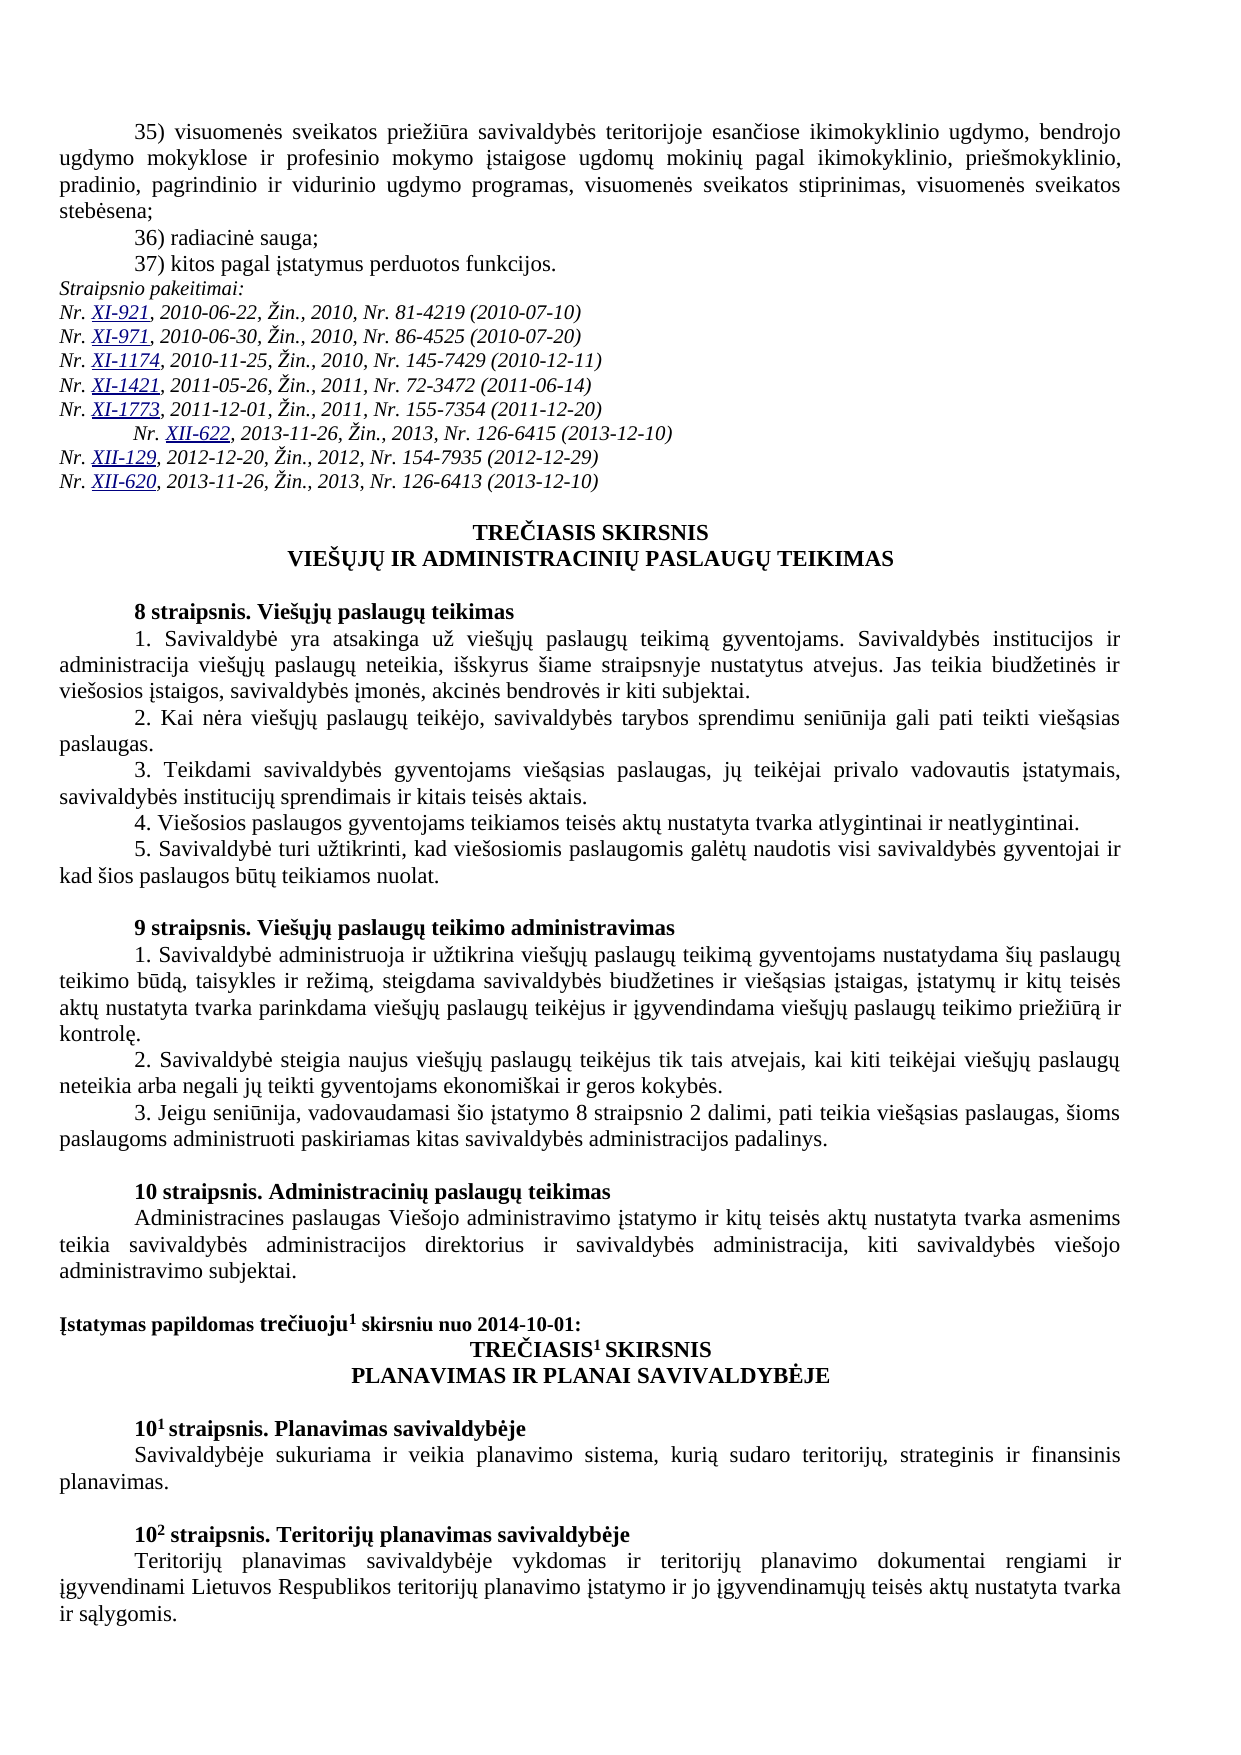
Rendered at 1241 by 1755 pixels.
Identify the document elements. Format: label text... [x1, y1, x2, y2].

text 8 straipsnis. Viešųjų paslaugų teikimas [59, 598, 1122, 624]
text Nr. XI-971, 2010-06-30, Žin., 2010, Nr. 86-4525 (2010-07-20) [59, 324, 1122, 348]
text Nr. XI-1773, 2011-12-01, Žin., 2011, Nr. 155-7354 (2011-12-20) [59, 397, 1122, 421]
text 5. Savivaldybė turi užtikrinti, kad viešosiomis paslaugomis galėtų naudotis visi savivaldybės gyventojai ir kad šios paslaugos būtų teikiamos nuolat. [59, 835, 1122, 888]
text Nr. XII-622, 2013-11-26, Žin., 2013, Nr. 126-6415 (2013-12-10) [59, 421, 1122, 445]
text 35) visuomenės sveikatos priežiūra savivaldybės teritorijoje esančiose ikimokyklinio ugdymo, bendrojo ugdymo mokyklose ir profesinio mokymo įstaigose ugdomų mokinių pagal ikimokyklinio, priešmokyklinio, pradinio, pagrindinio ir vidurinio ugdymo programas, visuomenės sveikatos stiprinimas, visuomenės sveikatos stebėsena; [59, 118, 1122, 223]
text 102 straipsnis. Teritorijų planavimas savivaldybėje [59, 1521, 1122, 1547]
text 4. Viešosios paslaugos gyventojams teikiamos teisės aktų nustatyta tvarka atlygintinai ir neatlygintinai. [59, 809, 1122, 835]
text 101 straipsnis. Planavimas savivaldybėje [59, 1415, 1122, 1442]
text VIEŠŲJŲ IR ADMINISTRACINIŲ PASLAUGŲ TEIKIMAS [59, 546, 1122, 572]
text 3. Jeigu seniūnija, vadovaudamasi šio įstatymo 8 straipsnio 2 dalimi, pati teikia viešąsias paslaugas, šioms paslaugoms administruoti paskiriamas kitas savivaldybės administracijos padalinys. [59, 1099, 1122, 1152]
text Nr. XI-1421, 2011-05-26, Žin., 2011, Nr. 72-3472 (2011-06-14) [59, 372, 1122, 397]
text Nr. XII-129, 2012-12-20, Žin., 2012, Nr. 154-7935 (2012-12-29) [59, 445, 1122, 469]
text 9 straipsnis. Viešųjų paslaugų teikimo administravimas [59, 914, 1122, 941]
text Nr. XII-620, 2013-11-26, Žin., 2013, Nr. 126-6413 (2013-12-10) [59, 469, 1122, 493]
text 1. Savivaldybė yra atsakinga už viešųjų paslaugų teikimą gyventojams. Savivaldybės institucijos ir administracija viešųjų paslaugų neteikia, išskyrus šiame straipsnyje nustatytus atvejus. Jas teikia biudžetinės ir viešosios įstaigos, savivaldybės įmonės, akcinės bendrovės ir kiti subjektai. [59, 624, 1122, 704]
text Nr. XI-921, 2010-06-22, Žin., 2010, Nr. 81-4219 (2010-07-10) [59, 300, 1122, 324]
text 2. Savivaldybė steigia naujus viešųjų paslaugų teikėjus tik tais atvejais, kai kiti teikėjai viešųjų paslaugų neteikia arba negali jų teikti gyventojams ekonomiškai ir geros kokybės. [59, 1046, 1122, 1099]
text 1. Savivaldybė administruoja ir užtikrina viešųjų paslaugų teikimą gyventojams nustatydama šių paslaugų teikimo būdą, taisykles ir režimą, steigdama savivaldybės biudžetines ir viešąsias įstaigas, įstatymų ir kitų teisės aktų nustatyta tvarka parinkdama viešųjų paslaugų teikėjus ir įgyvendindama viešųjų paslaugų teikimo priežiūrą ir kontrolę. [59, 941, 1122, 1046]
text 10 straipsnis. Administracinių paslaugų teikimas [59, 1178, 1122, 1204]
text TREČIASIS SKIRSNIS [59, 519, 1122, 546]
text 36) radiacinė sauga; [59, 223, 1122, 250]
text Teritorijų planavimas savivaldybėje vykdomas ir teritorijų planavimo dokumentai rengiami ir įgyvendinami Lietuvos Respublikos teritorijų planavimo įstatymo ir jo įgyvendinamųjų teisės aktų nustatyta tvarka ir sąlygomis. [59, 1547, 1122, 1626]
text Administracines paslaugas Viešojo administravimo įstatymo ir kitų teisės aktų nustatyta tvarka asmenims teikia savivaldybės administracijos direktorius ir savivaldybės administracija, kiti savivaldybės viešojo administravimo subjektai. [59, 1204, 1122, 1283]
text Straipsnio pakeitimai: [59, 276, 1122, 300]
text Savivaldybėje sukuriama ir veikia planavimo sistema, kurią sudaro teritorijų, strateginis ir finansinis planavimas. [59, 1442, 1122, 1494]
text PLANAVIMAS IR PLANAI SAVIVALDYBĖJE [59, 1362, 1122, 1389]
text Nr. XI-1174, 2010-11-25, Žin., 2010, Nr. 145-7429 (2010-12-11) [59, 348, 1122, 372]
text 2. Kai nėra viešųjų paslaugų teikėjo, savivaldybės tarybos sprendimu seniūnija gali pati teikti viešąsias paslaugas. [59, 704, 1122, 756]
text TREČIASIS1 SKIRSNIS [59, 1336, 1122, 1362]
text 37) kitos pagal įstatymus perduotos funkcijos. [59, 250, 1122, 276]
text Įstatymas papildomas trečiuoju1 skirsniu nuo 2014-10-01: [59, 1310, 1122, 1336]
text 3. Teikdami savivaldybės gyventojams viešąsias paslaugas, jų teikėjai privalo vadovautis įstatymais, savivaldybės institucijų sprendimais ir kitais teisės aktais. [59, 756, 1122, 809]
